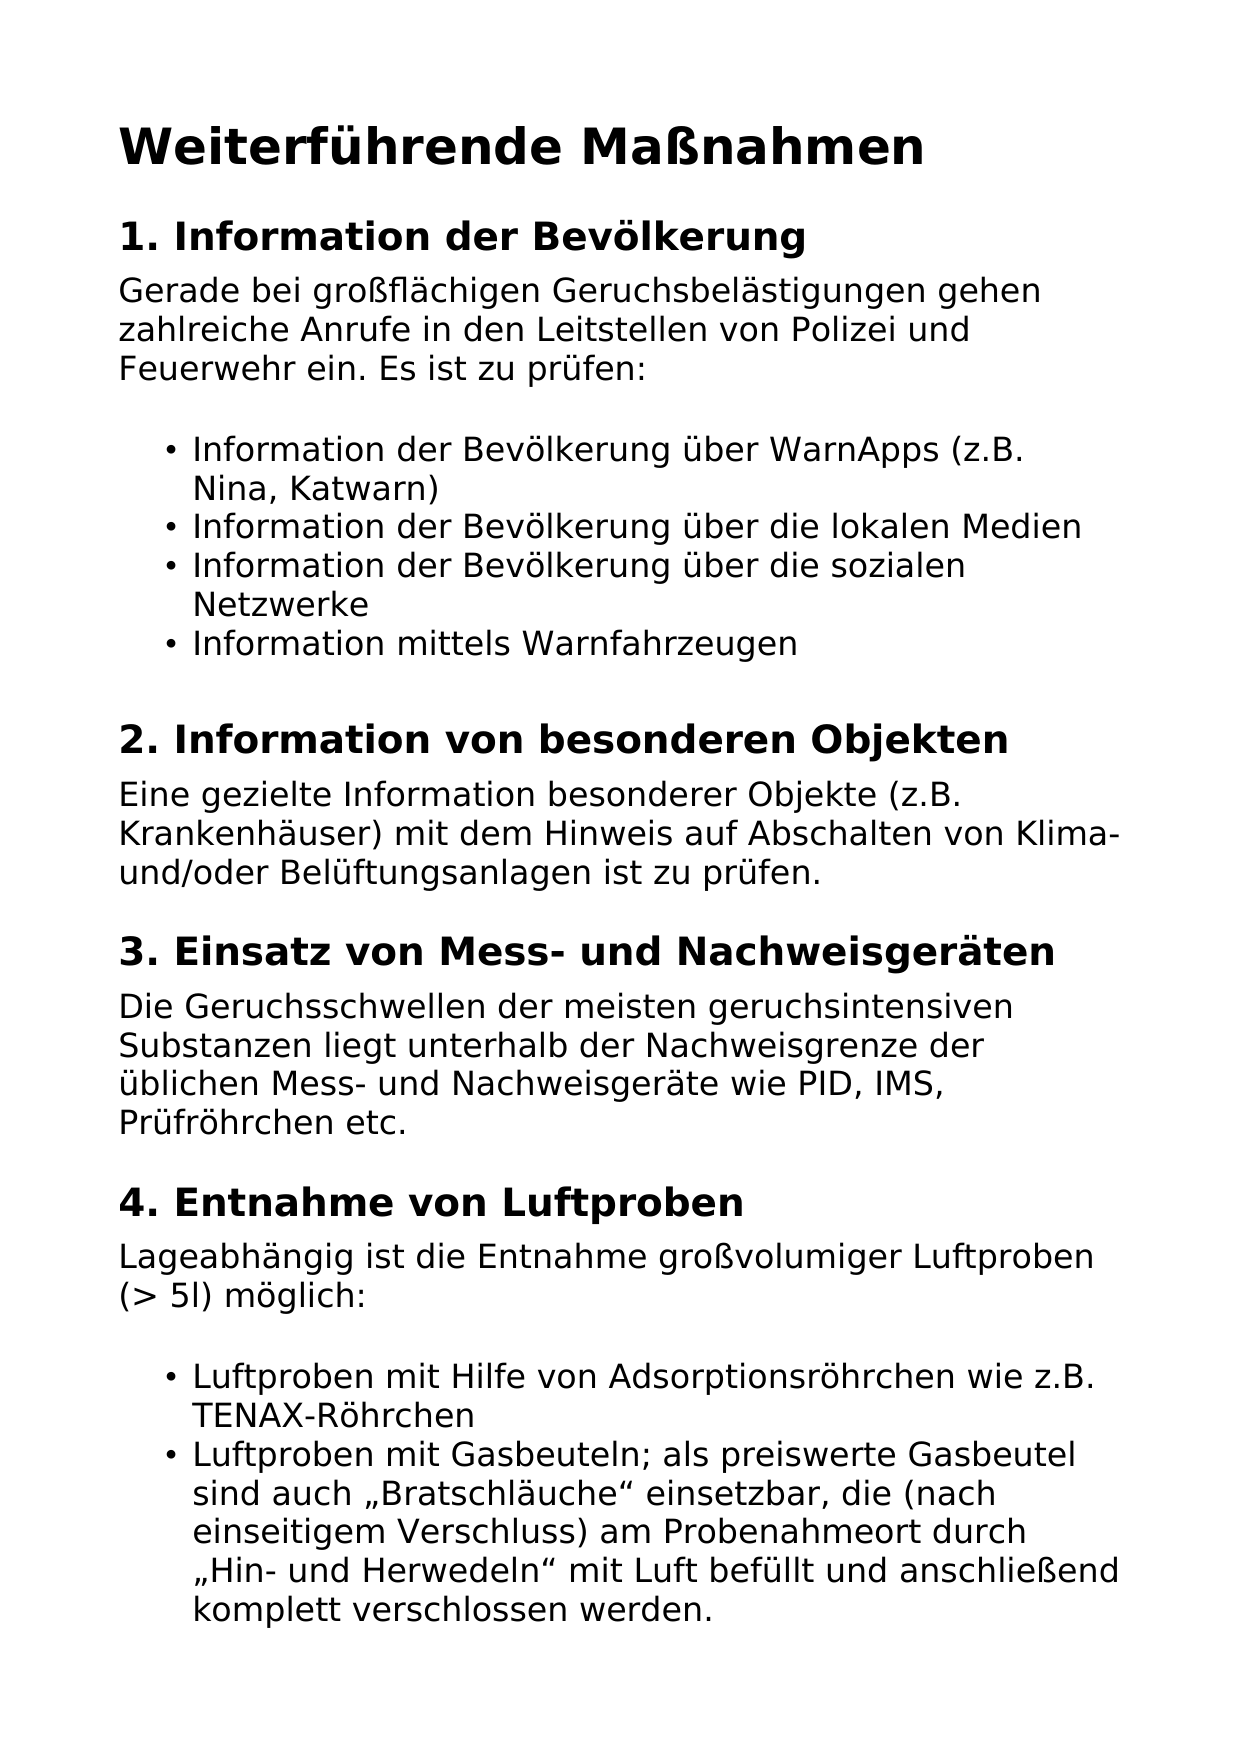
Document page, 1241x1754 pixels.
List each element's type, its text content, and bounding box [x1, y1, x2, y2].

list Luftproben mit Hilfe von Adsorptionsröhrchen wie z.B. TENAX-Röhrchen [177, 1357, 1122, 1435]
list Luftproben mit Gasbeuteln; als preiswerte Gasbeutel sind auch „Bratschläuche“ einsetzbar, die (nach einseitigem Verschluss) am Probenahmeort durch „Hin- und Herwedeln“ mit Luft befüllt und anschließend komplett verschlossen werden. [177, 1435, 1122, 1629]
subtitle Weiterführende Maßnahmen [118, 118, 1122, 176]
subtitle 1. Information der Bevölkerung [118, 214, 1122, 259]
subtitle 3. Einsatz von Mess- und Nachweisgeräten [118, 929, 1122, 975]
list Information mittels Warnfahrzeugen [177, 624, 1122, 663]
text Gerade bei großflächigen Geruchsbelästigungen gehen zahlreiche Anrufe in den Leitstellen von Polizei und Feuerwehr ein. Es ist zu prüfen: [118, 272, 1122, 388]
list Information der Bevölkerung über die sozialen Netzwerke [177, 547, 1122, 624]
list Information der Bevölkerung über WarnApps (z.B. Nina, Katwarn) [177, 430, 1122, 508]
subtitle 4. Entnahme von Luftproben [118, 1180, 1122, 1225]
text Die Geruchsschwellen der meisten geruchsintensiven Substanzen liegt unterhalb der Nachweisgrenze der üblichen Mess- und Nachweisgeräte wie PID, IMS, Prüfröhrchen etc. [118, 987, 1122, 1143]
list Information der Bevölkerung über die lokalen Medien [177, 508, 1122, 547]
text Eine gezielte Information besonderer Objekte (z.B. Krankenhäuser) mit dem Hinweis auf Abschalten von Klima- und/oder Belüftungsanlagen ist zu prüfen. [118, 775, 1122, 892]
subtitle 2. Information von besonderen Objekten [118, 718, 1122, 763]
text Lageabhängig ist die Entnahme großvolumiger Luftproben (> 5l) möglich: [118, 1238, 1122, 1316]
